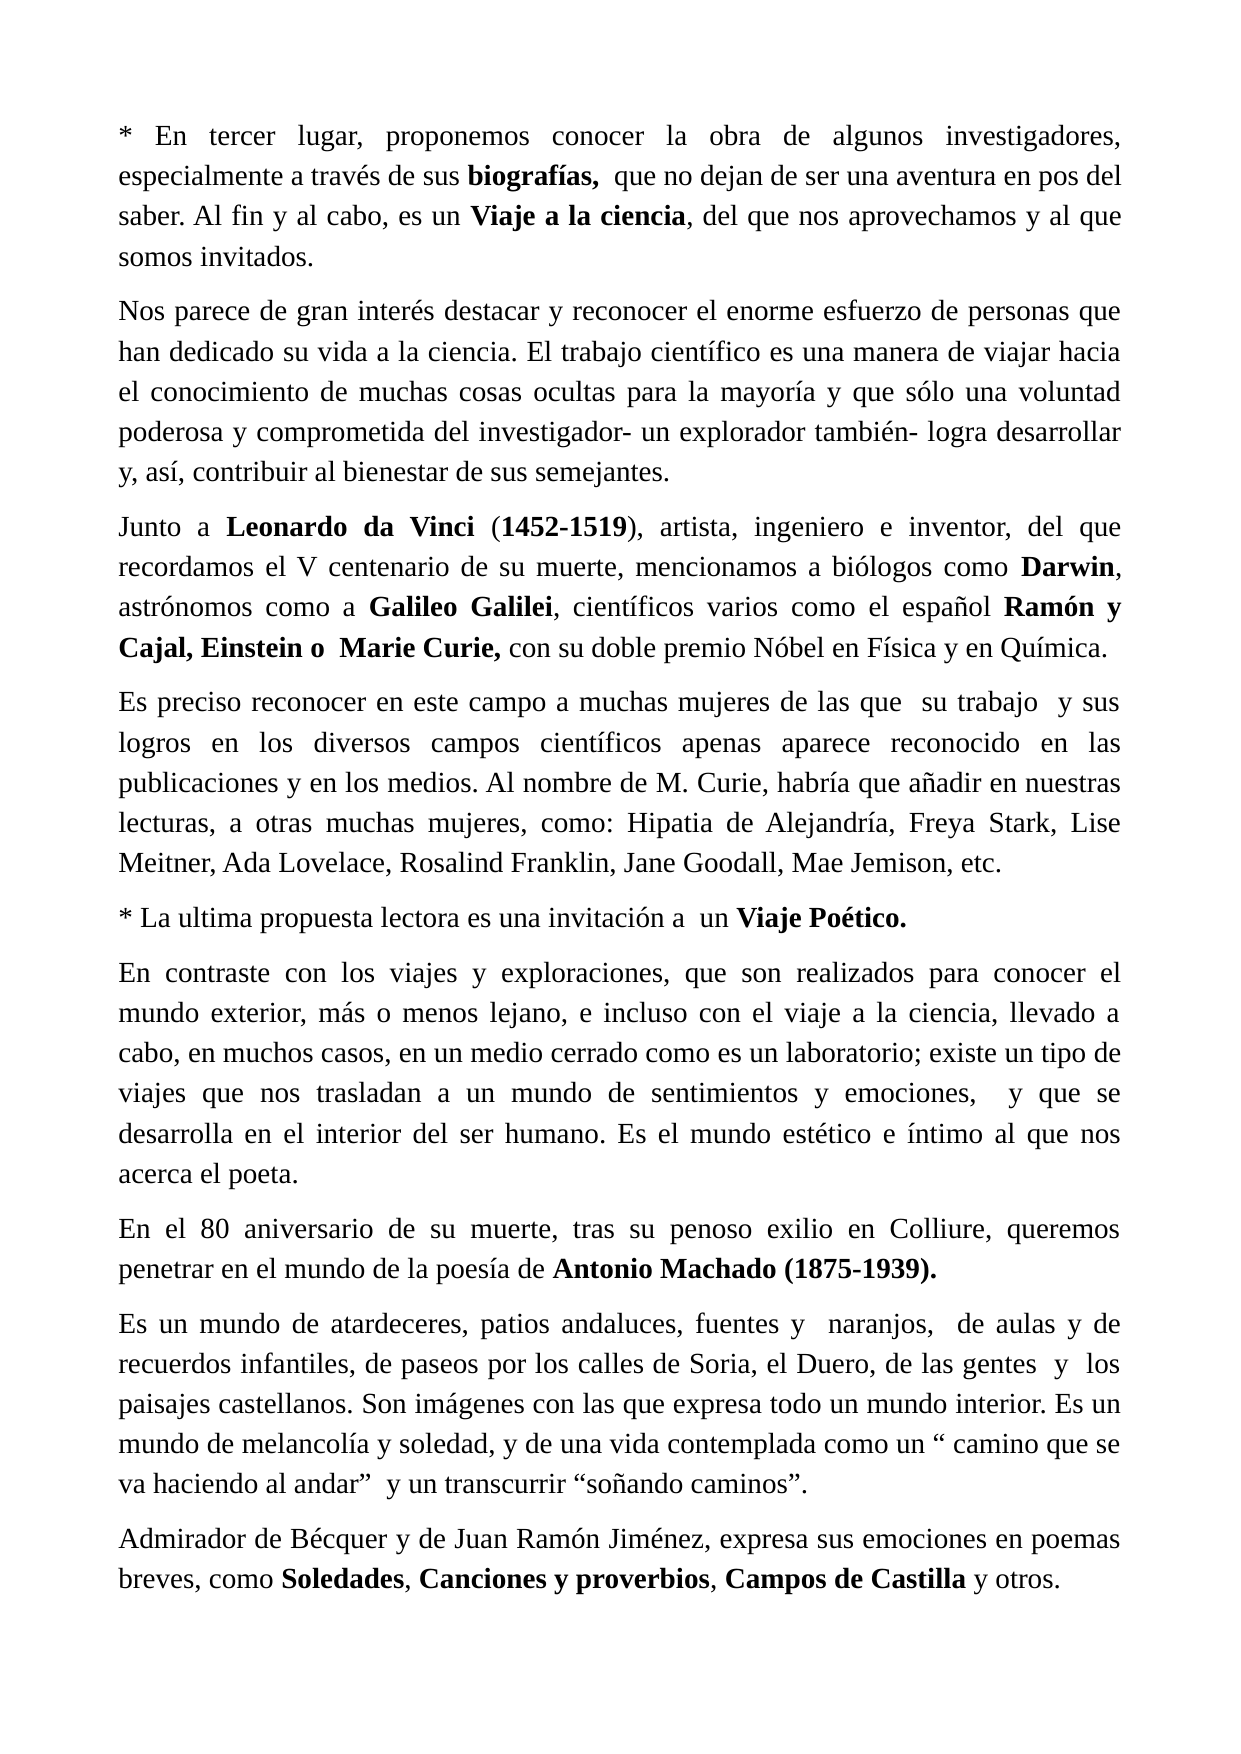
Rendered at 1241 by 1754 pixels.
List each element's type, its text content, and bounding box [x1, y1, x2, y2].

text Junto a Leonardo da Vinci (1452-1519), artista, ingeniero e inventor, del que recordamos el V centenario de su muerte, mencionamos a biólogos como Darwin, astrónomos como a Galileo Galilei, científicos varios como el español Ramón y Cajal, Einstein o Marie Curie, con su doble premio Nóbel en Física y en Química. [118, 509, 1122, 663]
text Es preciso reconocer en este campo a muchas mujeres de las que su trabajo y sus logros en los diversos campos científicos apenas aparece reconocido en las publicaciones y en los medios. Al nombre de M. Curie, habría que añadir en nuestras lecturas, a otras muchas mujeres, como: Hipatia de Alejandría, Freya Stark, Lise Meitner, Ada Lovelace, Rosalind Franklin, Jane Goodall, Mae Jemison, etc. [118, 684, 1122, 879]
text Nos parece de gran interés destacar y reconocer el enorme esfuerzo de personas que han dedicado su vida a la ciencia. El trabajo científico es una manera de viajar hacia el conocimiento de muchas cosas ocultas para la mayoría y que sólo una voluntad poderosa y comprometida del investigador- un explorador también- logra desarrollar y, así, contribuir al bienestar de sus semejantes. [118, 293, 1122, 488]
text Es un mundo de atardeceres, patios andaluces, fuentes y naranjos, de aulas y de recuerdos infantiles, de paseos por los calles de Soria, el Duero, de las gentes y los paisajes castellanos. Son imágenes con las que expresa todo un mundo interior. Es un mundo de melancolía y soledad, y de una vida contemplada como un “ camino que se va haciendo al andar” y un transcurrir “soñando caminos”. [118, 1306, 1122, 1500]
text En el 80 aniversario de su muerte, tras su penoso exilio en Colliure, queremos penetrar en el mundo de la poesía de Antonio Machado (1875-1939). [118, 1211, 1122, 1284]
text Admirador de Bécquer y de Juan Ramón Jiménez, expresa sus emociones en poemas breves, como Soledades, Canciones y proverbios, Campos de Castilla y otros. [118, 1521, 1122, 1595]
text * La ultima propuesta lectora es una invitación a un Viaje Poético. [118, 900, 1122, 934]
text * En tercer lugar, proponemos conocer la obra de algunos investigadores, especialmente a través de sus biografías, que no dejan de ser una aventura en pos del saber. Al fin y al cabo, es un Viaje a la ciencia, del que nos aprovechamos y al que somos invitados. [118, 118, 1122, 272]
text En contraste con los viajes y exploraciones, que son realizados para conocer el mundo exterior, más o menos lejano, e incluso con el viaje a la ciencia, llevado a cabo, en muchos casos, en un medio cerrado como es un laboratorio; existe un tipo de viajes que nos trasladan a un mundo de sentimientos y emociones, y que se desarrolla en el interior del ser humano. Es el mundo estético e íntimo al que nos acerca el poeta. [118, 955, 1122, 1189]
